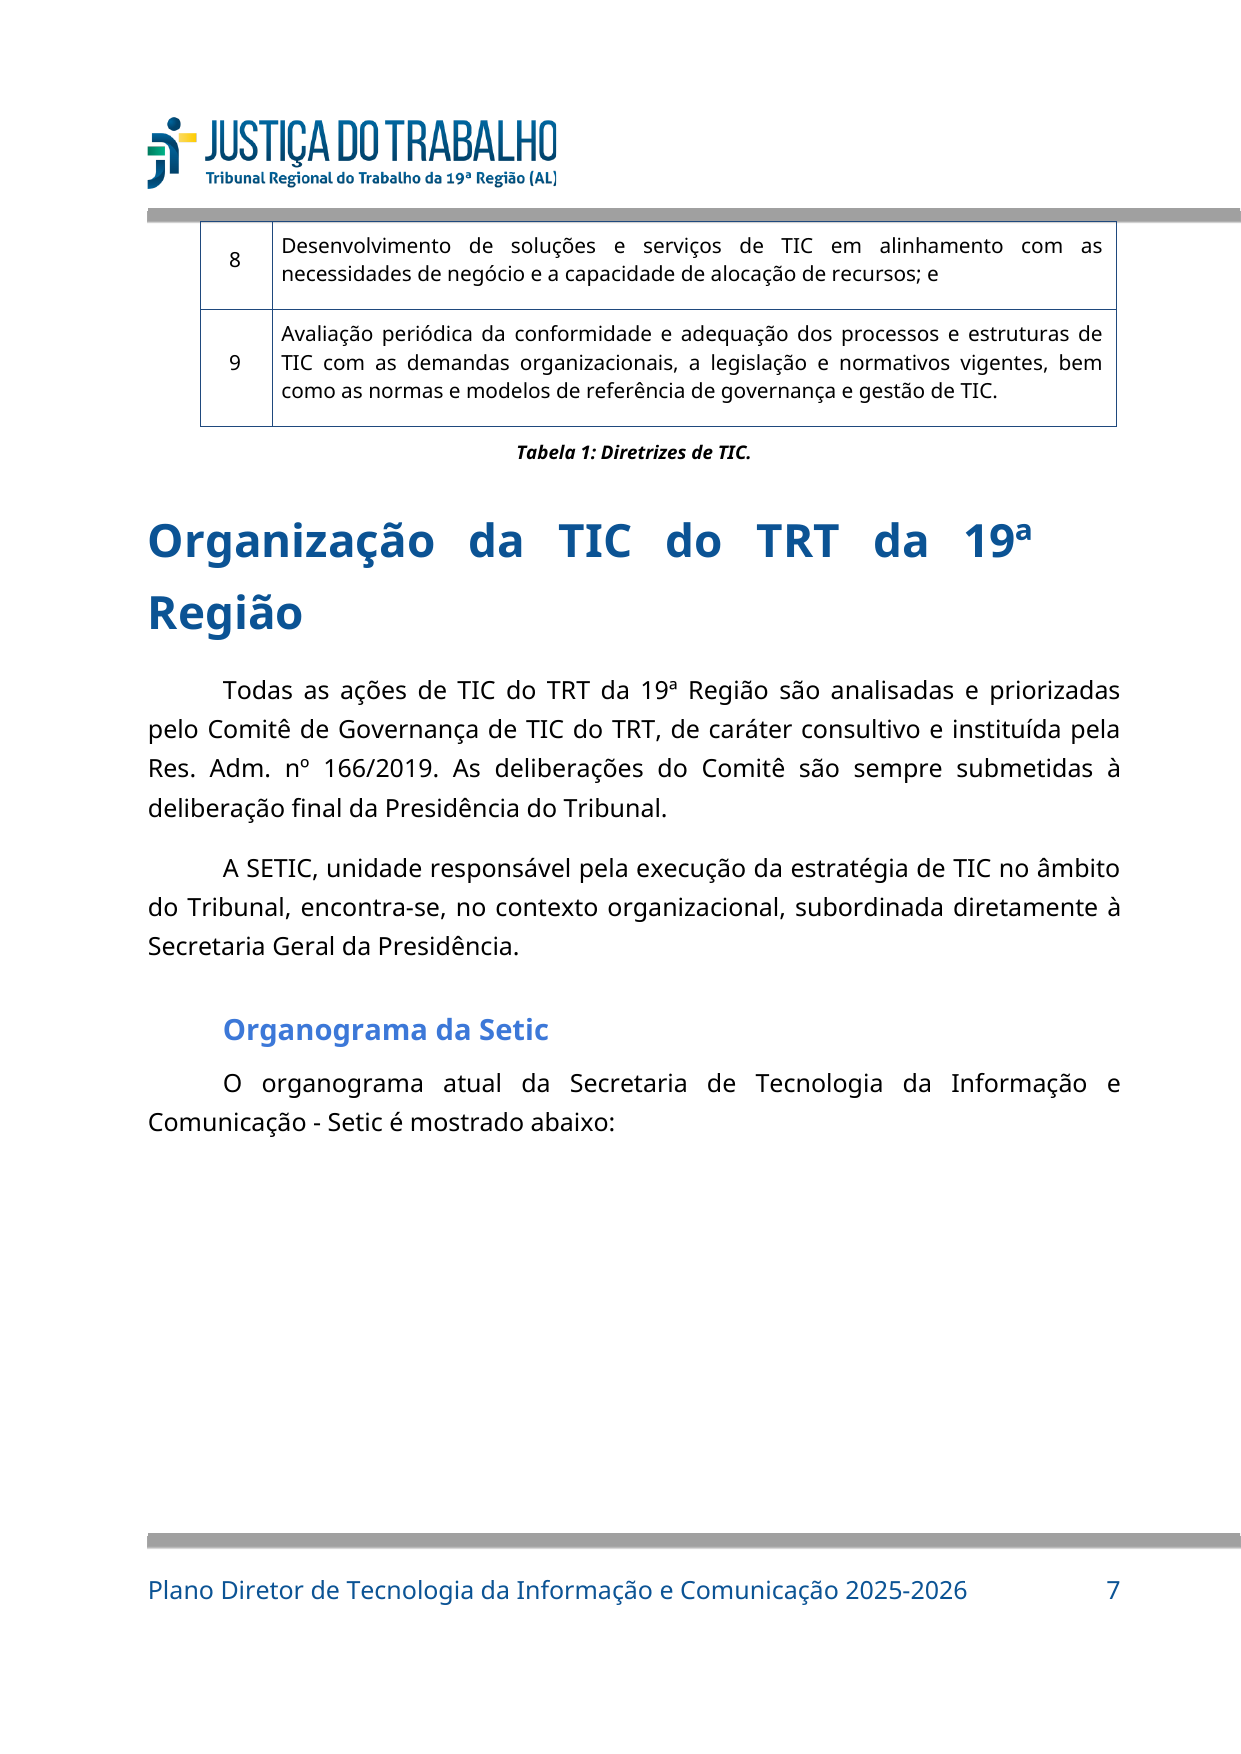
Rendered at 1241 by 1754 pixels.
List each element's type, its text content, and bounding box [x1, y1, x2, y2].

text Tabela 1: Diretrizes de TIC. [148, 439, 1122, 465]
table_cell 8 [201, 224, 272, 309]
subtitle Organização da TIC do TRT da 19ª Região [148, 509, 1034, 643]
table_cell 9 [201, 310, 272, 426]
text Todas as ações de TIC do TRT da 19ª Região são analisadas e priorizadas pelo Comitê de Governança de TIC do TRT, de caráter consultivo e instituída pela Res. Adm. nº 166/2019. As deliberações do Comitê são sempre submetidas à deliberação final da Presidência do Tribunal. [148, 673, 1122, 824]
text O organograma atual da Secretaria de Tecnologia da Informação e Comunicação - Setic é mostrado abaixo: [148, 1066, 1122, 1139]
subtitle Organograma da Setic [148, 1009, 1122, 1049]
text A SETIC, unidade responsável pela execução da estratégia de TIC no âmbito do Tribunal, encontra-se, no contexto organizacional, subordinada diretamente à Secretaria Geral da Presidência. [148, 850, 1122, 963]
table_cell Avaliação periódica da conformidade e adequação dos processos e estruturas de TIC com as demandas organizacionais, a legislação e normativos vigentes, bem como as normas e modelos de referência de governança e gestão de TIC. [273, 310, 1116, 426]
table_cell Desenvolvimento de soluções e serviços de TIC em alinhamento com as necessidades de negócio e a capacidade de alocação de recursos; e [273, 224, 1116, 309]
